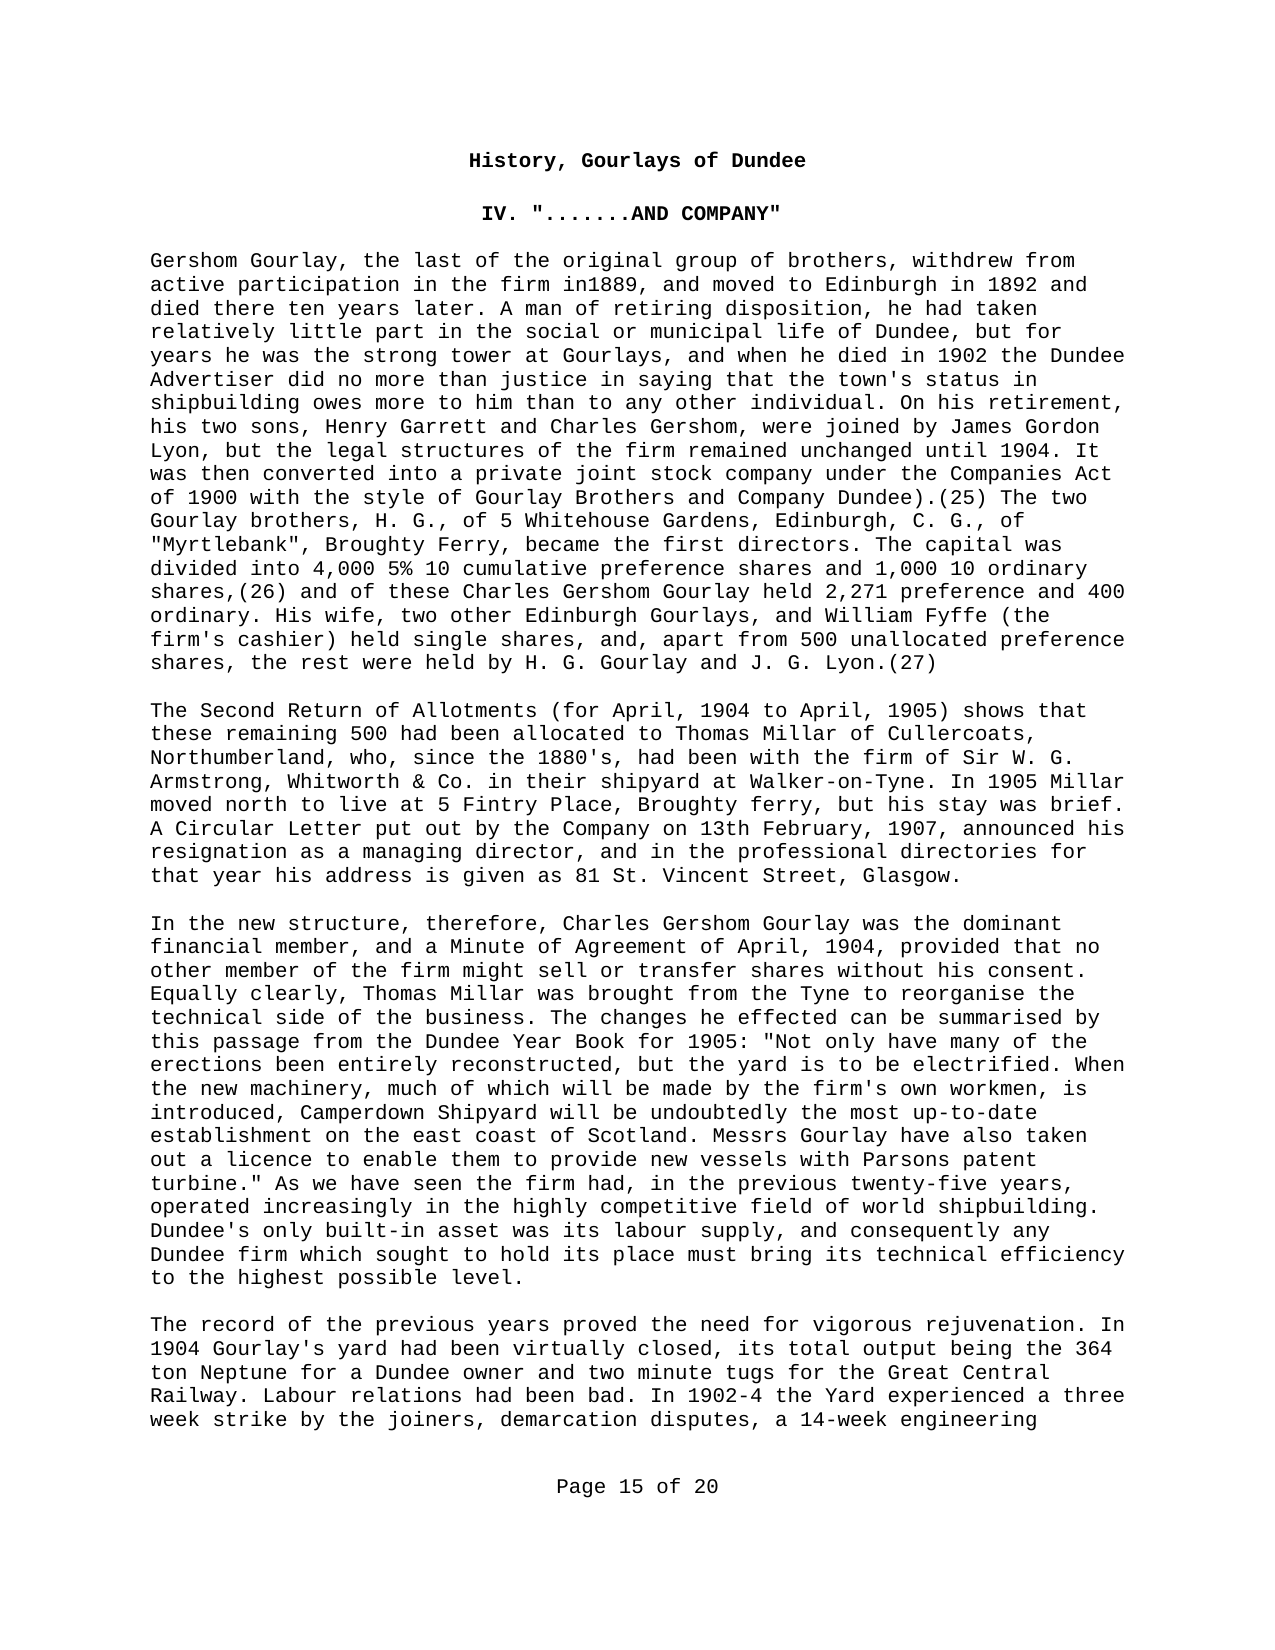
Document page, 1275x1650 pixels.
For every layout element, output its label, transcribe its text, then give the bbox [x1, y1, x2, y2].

text The record of the previous years proved the need for vigorous rejuvenation. In 1904 Gourlay's yard had been virtually closed, its total output being the 364 ton Neptune for a Dundee owner and two minute tugs for the Great Central Railway. Labour relations had been bad. In 1902-4 the Yard experienced a three week strike by the joiners, demarcation disputes, a 14-week engineering [150, 1314, 1125, 1433]
text Gershom Gourlay, the last of the original group of brothers, withdrew from active participation in the firm in1889, and moved to Edinburgh in 1892 and died there ten years later. A man of retiring disposition, he had taken relatively little part in the social or municipal life of Dundee, but for years he was the strong tower at Gourlays, and when he died in 1902 the Dundee Advertiser did no more than justice in saying that the town's status in shipbuilding owes more to him than to any other individual. On his retirement, his two sons, Henry Garrett and Charles Gershom, were joined by James Gordon Lyon, but the legal structures of the firm remained unchanged until 1904. It was then converted into a private joint stock company under the Companies Act of 1900 with the style of Gourlay Brothers and Company Dundee).(25) The two Gourlay brothers, H. G., of 5 Whitehouse Gardens, Edinburgh, C. G., of "Myrtlebank", Broughty Ferry, became the first directors. The capital was divided into 4,000 5% 10 cumulative preference shares and 1,000 10 ordinary shares,(26) and of these Charles Gershom Gourlay held 2,271 preference and 400 ordinary. His wife, two other Edinburgh Gourlays, and William Fyffe (the firm's cashier) held single shares, and, apart from 500 unallocated preference shares, the rest were held by H. G. Gourlay and J. G. Lyon.(27) [150, 250, 1125, 676]
text In the new structure, therefore, Charles Gershom Gourlay was the dominant financial member, and a Minute of Agreement of April, 1904, provided that no other member of the firm might sell or transfer shares without his consent. Equally clearly, Thomas Millar was brought from the Tyne to reorganise the technical side of the business. The changes he effected can be summarised by this passage from the Dundee Year Book for 1905: "Not only have many of the erections been entirely reconstructed, but the yard is to be electrified. When the new machinery, much of which will be made by the firm's own workmen, is introduced, Camperdown Shipyard will be undoubtedly the most up-to-date establishment on the east coast of Scotland. Messrs Gourlay have also taken out a licence to enable them to provide new vessels with Parsons patent turbine." As we have seen the firm had, in the previous twenty-five years, operated increasingly in the highly competitive field of world shipbuilding. Dundee's only built-in asset was its labour supply, and consequently any Dundee firm which sought to hold its place must bring its technical efficiency to the highest possible level. [150, 912, 1125, 1291]
subtitle IV. ".......AND COMPANY" [150, 203, 1125, 227]
text The Second Return of Allotments (for April, 1904 to April, 1905) shows that these remaining 500 had been allocated to Thomas Millar of Cullercoats, Northumberland, who, since the 1880's, had been with the firm of Sir W. G. Armstrong, Whitworth & Co. in their shipyard at Walker-on-Tyne. In 1905 Millar moved north to live at 5 Fintry Place, Broughty ferry, but his stay was brief. A Circular Letter put out by the Company on 13th February, 1907, announced his resignation as a managing director, and in the professional directories for that year his address is given as 81 St. Vincent Street, Glasgow. [150, 700, 1125, 889]
